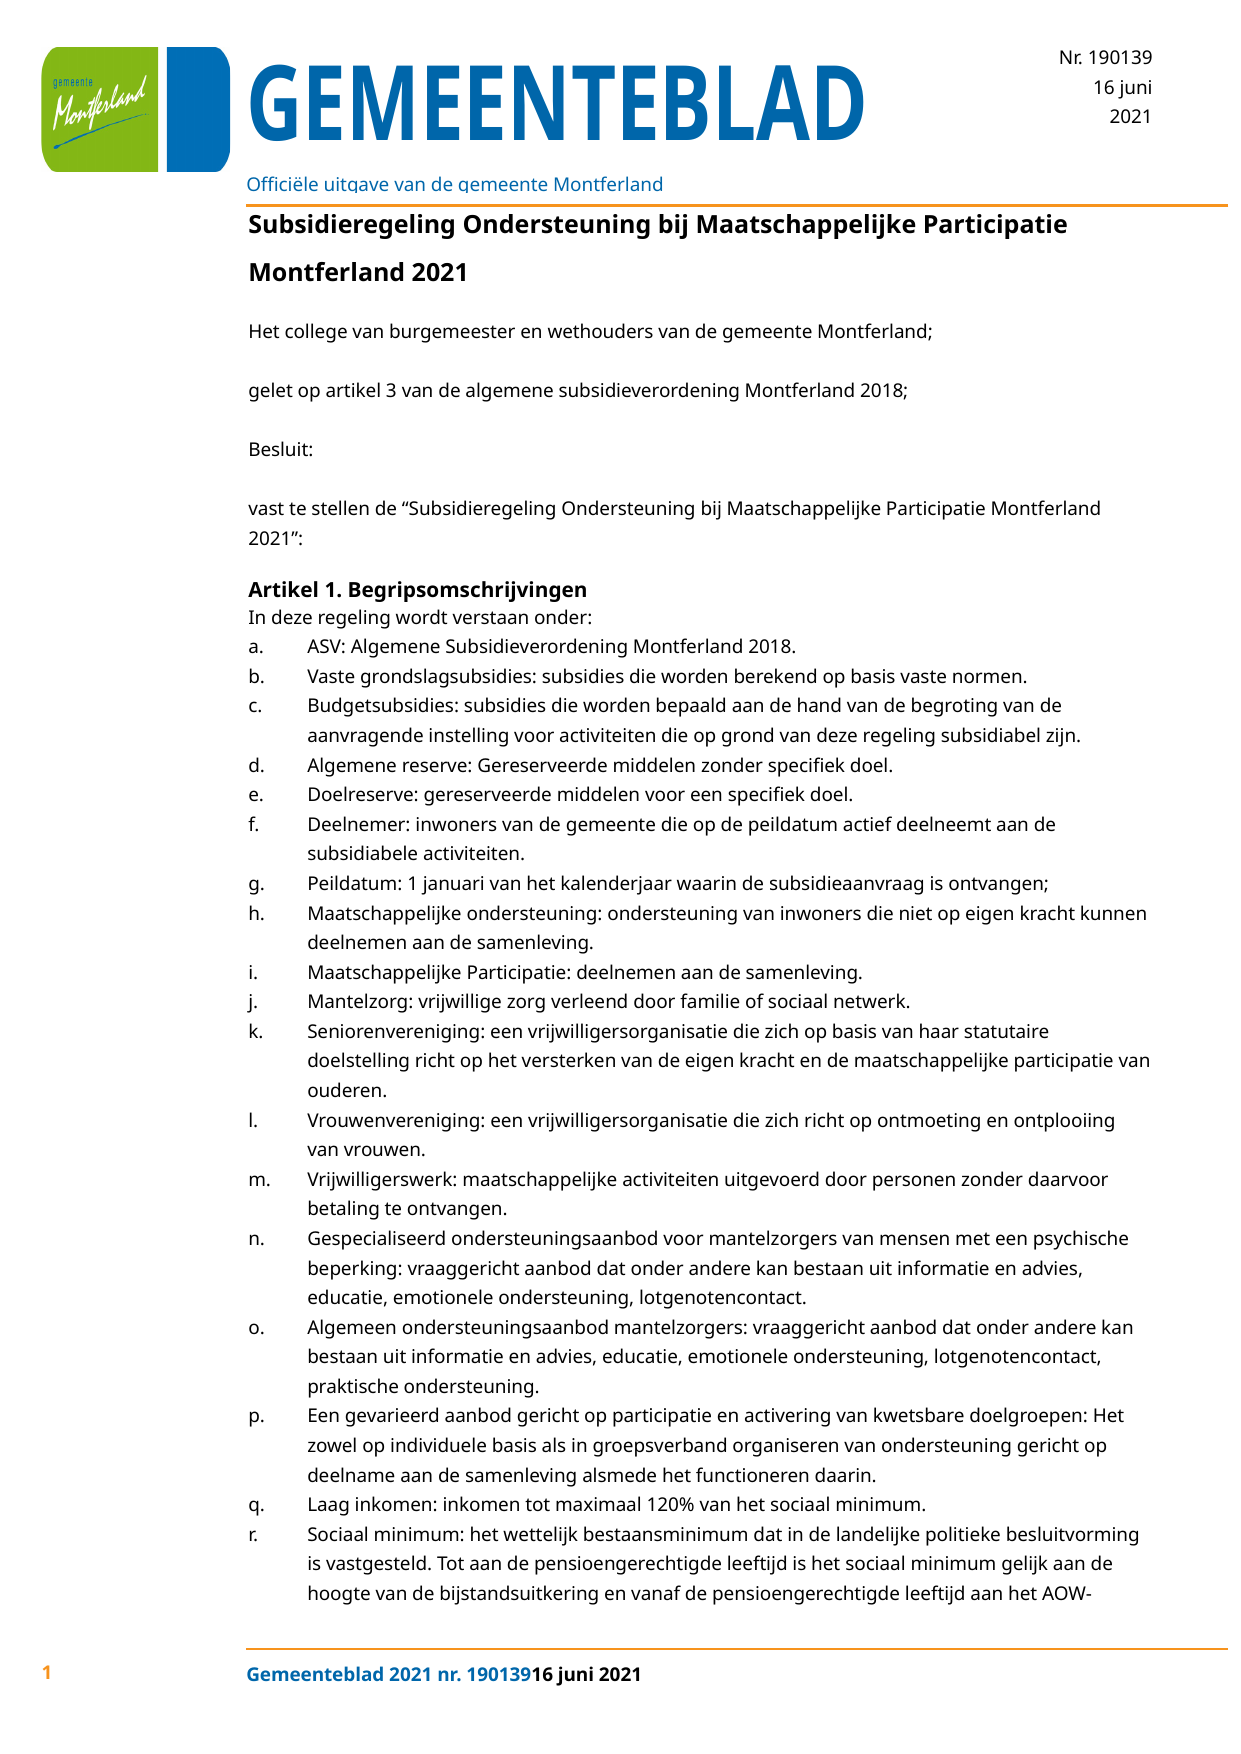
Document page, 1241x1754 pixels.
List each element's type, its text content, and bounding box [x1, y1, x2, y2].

list Vrijwilligerswerk: maatschappelijke activiteiten uitgevoerd door personen zonder daarvoor betaling te ontvangen. [248, 1166, 1152, 1221]
list Maatschappelijke Participatie: deelnemen aan de samenleving. [248, 959, 1152, 984]
list Gespecialiseerd ondersteuningsaanbod voor mantelzorgers van mensen met een psychische beperking: vraaggericht aanbod dat onder andere kan bestaan uit informatie en advies, educatie, emotionele ondersteuning, lotgenotencontact. [248, 1225, 1152, 1310]
text Subsidieregeling Ondersteuning bij Maatschappelijke Participatie Montferland 2021 [248, 207, 1152, 288]
picture [41, 47, 231, 172]
list Peildatum: 1 januari van het kalenderjaar waarin de subsidieaanvraag is ontvangen; [248, 870, 1152, 896]
list ASV: Algemene Subsidieverordening Montferland 2018. [248, 633, 1152, 659]
list Deelnemer: inwoners van de gemeente die op de peildatum actief deelneemt aan de subsidiabele activiteiten. [248, 811, 1152, 866]
list Sociaal minimum: het wettelijk bestaansminimum dat in de landelijke politieke besluitvorming is vastgesteld. Tot aan de pensioengerechtigde leeftijd is het sociaal minimum gelijk aan de hoogte van de bijstandsuitkering en vanaf de pensioengerechtigde leeftijd aan het AOW- [248, 1521, 1152, 1606]
list Algemene reserve: Gereserveerde middelen zonder specifiek doel. [248, 752, 1152, 777]
text Artikel 1. Begripsomschrijvingen [248, 575, 1152, 604]
text Het college van burgemeester en wethouders van de gemeente Montferland; [248, 318, 1152, 344]
list Mantelzorg: vrijwillige zorg verleend door familie of sociaal netwerk. [248, 988, 1152, 1014]
list Laag inkomen: inkomen tot maximaal 120% van het sociaal minimum. [248, 1491, 1152, 1517]
list Een gevarieerd aanbod gericht op participatie en activering van kwetsbare doelgroepen: Het zowel op individuele basis als in groepsverband organiseren van ondersteuning gericht op deelname aan de samenleving alsmede het functioneren daarin. [248, 1403, 1152, 1487]
text gelet op artikel 3 van de algemene subsidieverordening Montferland 2018; [248, 377, 1152, 403]
text vast te stellen de “Subsidieregeling Ondersteuning bij Maatschappelijke Participatie Montferland 2021”: [248, 495, 1152, 551]
list Maatschappelijke ondersteuning: ondersteuning van inwoners die niet op eigen kracht kunnen deelnemen aan de samenleving. [248, 900, 1152, 955]
list Vrouwenvereniging: een vrijwilligersorganisatie die zich richt op ontmoeting en ontplooiing van vrouwen. [248, 1107, 1152, 1162]
list Seniorenvereniging: een vrijwilligersorganisatie die zich op basis van haar statutaire doelstelling richt op het versterken van de eigen kracht en de maatschappelijke participatie van ouderen. [248, 1018, 1152, 1103]
list Vaste grondslagsubsidies: subsidies die worden berekend op basis vaste normen. [248, 663, 1152, 689]
list Algemeen ondersteuningsaanbod mantelzorgers: vraaggericht aanbod dat onder andere kan bestaan uit informatie en advies, educatie, emotionele ondersteuning, lotgenotencontact, praktische ondersteuning. [248, 1314, 1152, 1399]
text Besluit: [248, 436, 1152, 462]
list Budgetsubsidies: subsidies die worden bepaald aan de hand van de begroting van de aanvragende instelling voor activiteiten die op grond van deze regeling subsidiabel zijn. [248, 693, 1152, 748]
list Doelreserve: gereserveerde middelen voor een specifiek doel. [248, 781, 1152, 807]
text In deze regeling wordt verstaan onder: [248, 604, 1152, 629]
